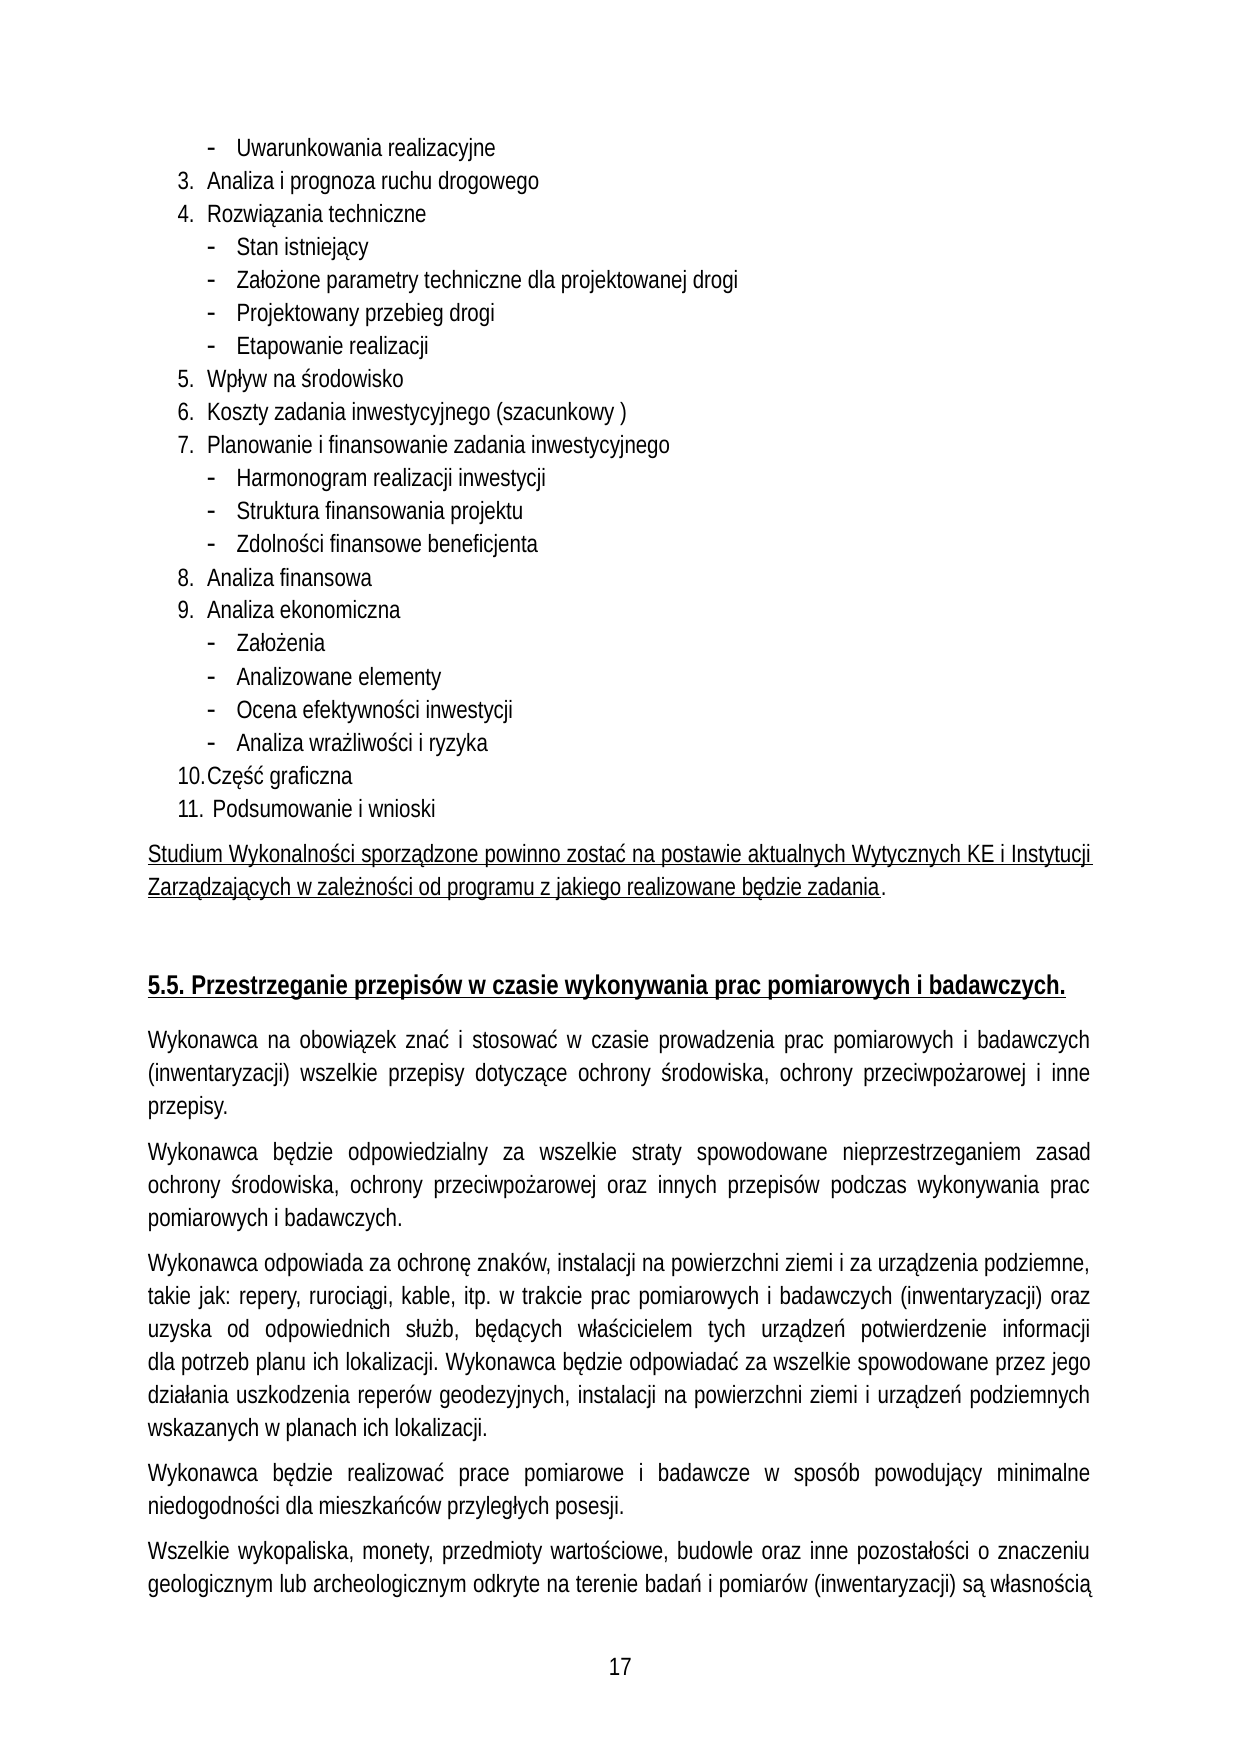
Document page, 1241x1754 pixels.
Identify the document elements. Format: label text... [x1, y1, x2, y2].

list Stan istniejący [207, 232, 1092, 261]
list Założenia [207, 628, 1092, 657]
list Podsumowanie i wnioski [177, 794, 1092, 822]
list Rozwiązania techniczne [177, 199, 1092, 228]
list Etapowanie realizacji [207, 331, 1092, 360]
list Harmonogram realizacji inwestycji [207, 463, 1092, 492]
subtitle 5.5. Przestrzeganie przepisów w czasie wykonywania prac pomiarowych i badawczych. [148, 963, 1092, 1000]
text Wykonawca będzie realizować prace pomiarowe i badawcze w sposób powodujący minimalne niedogodności dla mieszkańców przyległych posesji. [148, 1458, 1092, 1519]
list Zdolności finansowe beneficjenta [207, 529, 1092, 558]
list Analiza i prognoza ruchu drogowego [177, 166, 1092, 195]
list Założone parametry techniczne dla projektowanej drogi [207, 265, 1092, 294]
list Analiza finansowa [177, 562, 1092, 591]
list Analizowane elementy [207, 661, 1092, 690]
list Analiza ekonomiczna [177, 595, 1092, 624]
text Zarządzających w zależności od programu z jakiego realizowane będzie zadania. [148, 865, 1092, 901]
text Wykonawca będzie odpowiedzialny za wszelkie straty spowodowane nieprzestrzeganiem zasad ochrony środowiska, ochrony przeciwpożarowej oraz innych przepisów podczas wykonywania prac pomiarowych i badawczych. [148, 1137, 1092, 1231]
text Wykonawca odpowiada za ochronę znaków, instalacji na powierzchni ziemi i za urządzenia podziemne, takie jak: repery, rurociągi, kable, itp. w trakcie prac pomiarowych i badawczych (inwentaryzacji) oraz uzyska od odpowiednich służb, będących właścicielem tych urządzeń potwierdzenie informacji dla potrzeb planu ich lokalizacji. Wykonawca będzie odpowiadać za wszelkie spowodowane przez jego działania uszkodzenia reperów geodezyjnych, instalacji na powierzchni ziemi i urządzeń podziemnych wskazanych w planach ich lokalizacji. [148, 1248, 1092, 1441]
list Struktura finansowania projektu [207, 496, 1092, 525]
list Uwarunkowania realizacyjne [207, 133, 1092, 162]
list Część graficzna [177, 761, 1092, 789]
list Ocena efektywności inwestycji [207, 694, 1092, 723]
list Projektowany przebieg drogi [207, 298, 1092, 327]
list Planowanie i finansowanie zadania inwestycyjnego [177, 430, 1092, 459]
list Analiza wrażliwości i ryzyka [207, 728, 1092, 757]
list Wpływ na środowisko [177, 364, 1092, 393]
text Wykonawca na obowiązek znać i stosować w czasie prowadzenia prac pomiarowych i badawczych (inwentaryzacji) wszelkie przepisy dotyczące ochrony środowiska, ochrony przeciwpożarowej i inne przepisy. [148, 1025, 1092, 1120]
text Wszelkie wykopaliska, monety, przedmioty wartościowe, budowle oraz inne pozostałości o znaczeniu geologicznym lub archeologicznym odkryte na terenie badań i pomiarów (inwentaryzacji) są własnością [148, 1536, 1092, 1598]
text Studium Wykonalności sporządzone powinno zostać na postawie aktualnych Wytycznych KE i Instytucji [148, 839, 1092, 864]
list Koszty zadania inwestycyjnego (szacunkowy ) [177, 397, 1092, 426]
